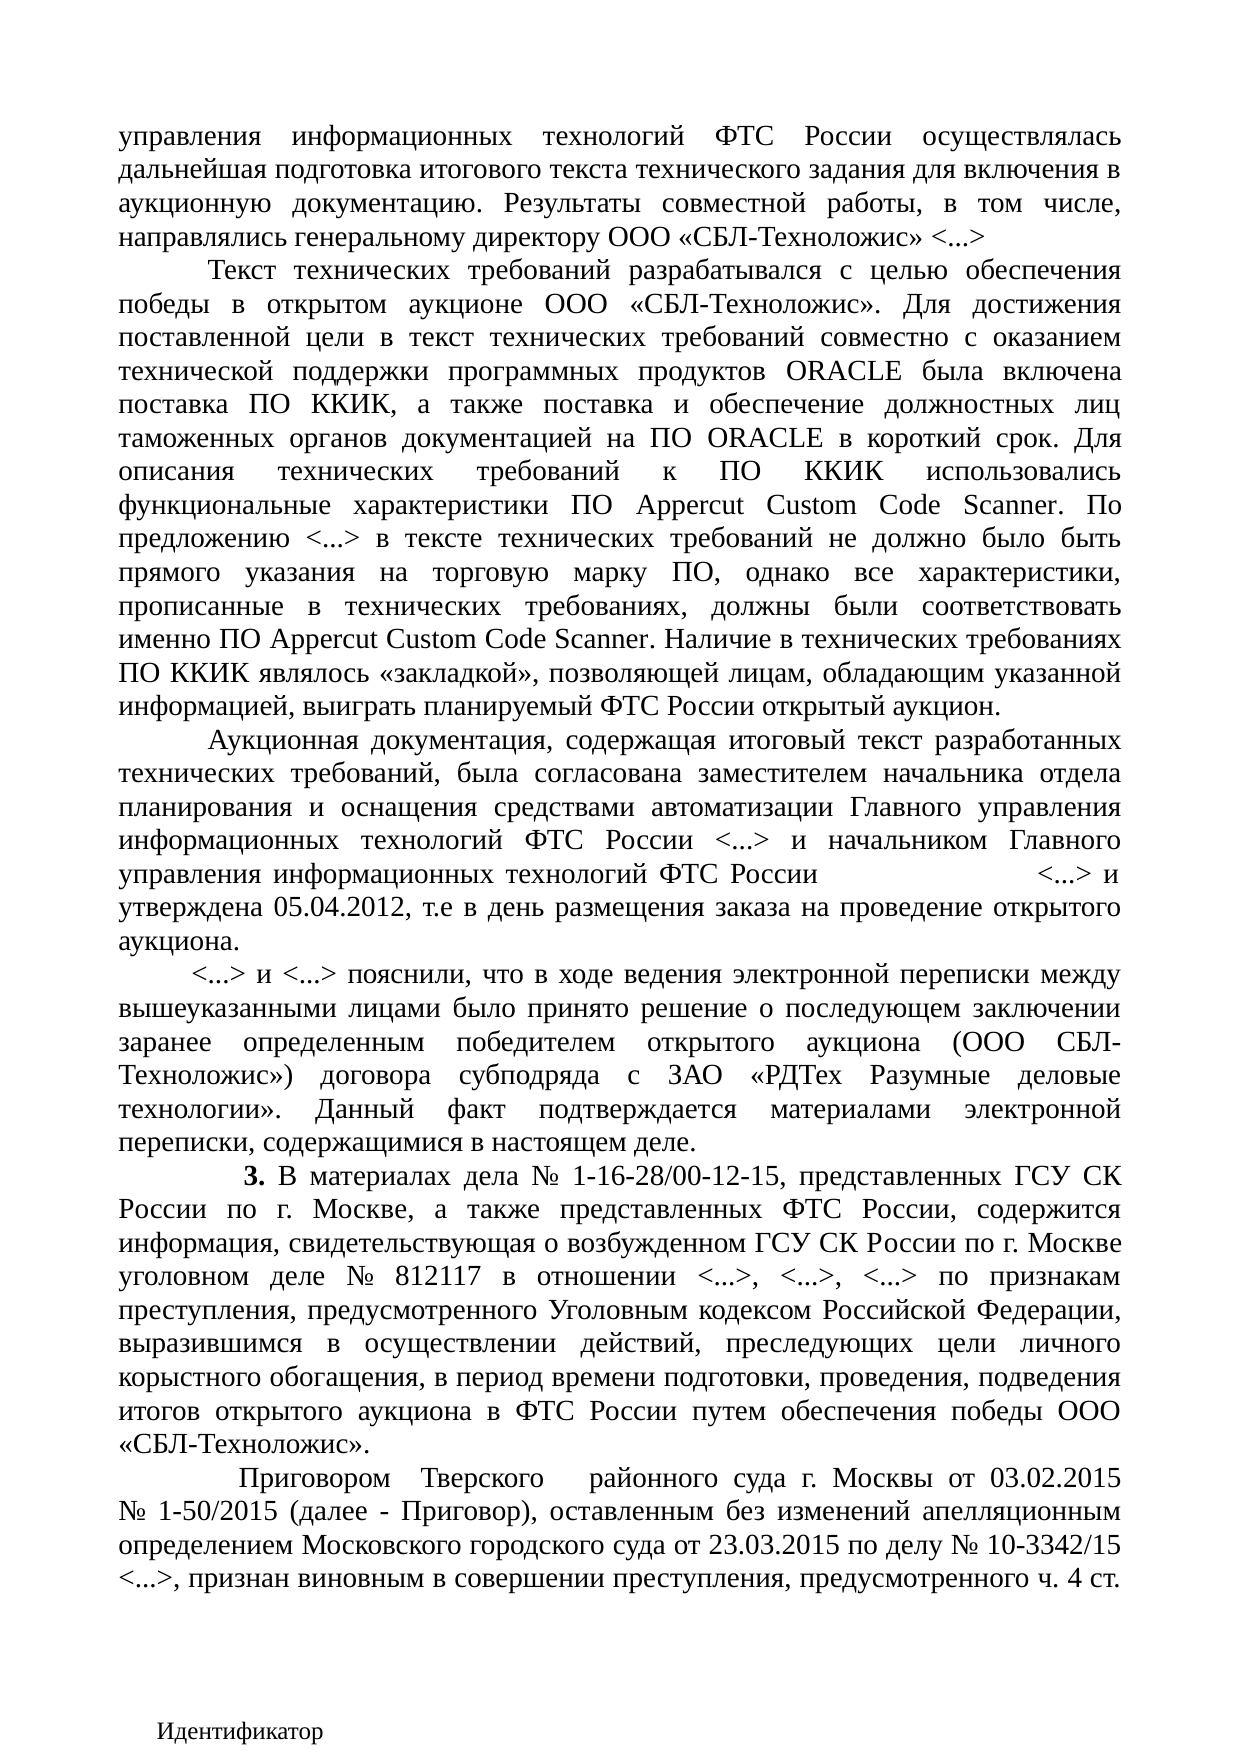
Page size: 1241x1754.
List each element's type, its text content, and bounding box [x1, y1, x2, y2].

text Аукционная документация, содержащая итоговый текст разработанных технических требований, была согласована заместителем начальника отдела планирования и оснащения средствами автоматизации Главного управления информационных технологий ФТС России <...> и начальником Главного управления информационных технологий ФТС России <...> и утверждена 05.04.2012, т.е в день размещения заказа на проведение открытого аукциона. [118, 722, 1122, 957]
text управления информационных технологий ФТС России осуществлялась дальнейшая подготовка итогового текста технического задания для включения в аукционную документацию. Результаты совместной работы, в том числе, направлялись генеральному директору ООО «СБЛ-Техноложис» <...> [118, 118, 1122, 252]
list 3. В материалах дела № 1-16-28/00-12-15, представленных ГСУ СК России по г. Москве, а также представленных ФТС России, содержится информация, свидетельствующая о возбужденном ГСУ СК России по г. Москве уголовном деле № 812117 в отношении <...>, <...>, <...> по признакам преступления, предусмотренного Уголовным кодексом Российской Федерации, выразившимся в осуществлении действий, преследующих цели личного корыстного обогащения, в период времени подготовки, проведения, подведения итогов открытого аукциона в ФТС России путем обеспечения победы ООО «СБЛ-Техноложис». [118, 1158, 1122, 1460]
list Приговором Тверского районного суда г. Москвы от 03.02.2015 № 1-50/2015 (далее - Приговор), оставленным без изменений апелляционным определением Московского городского суда от 23.03.2015 по делу № 10-3342/15 <...>, признан виновным в совершении преступления, предусмотренного ч. 4 ст. [118, 1460, 1122, 1594]
text Текст технических требований разрабатывался с целью обеспечения победы в открытом аукционе ООО «СБЛ-Техноложис». Для достижения поставленной цели в текст технических требований совместно с оказанием технической поддержки программных продуктов ORACLE была включена поставка ПО ККИК, а также поставка и обеспечение должностных лиц таможенных органов документацией на ПО ORACLE в короткий срок. Для описания технических требований к ПО ККИК использовались функциональные характеристики ПО Appercut Custom Code Scanner. По предложению <...> в тексте технических требований не должно было быть прямого указания на торговую марку ПО, однако все характеристики, прописанные в технических требованиях, должны были соответствовать именно ПО Appercut Custom Code Scanner. Наличие в технических требованиях ПО ККИК являлось «закладкой», позволяющей лицам, обладающим указанной информацией, выиграть планируемый ФТС России открытый аукцион. [118, 252, 1122, 722]
text <...> и <...> пояснили, что в ходе ведения электронной переписки между вышеуказанными лицами было принято решение о последующем заключении заранее определенным победителем открытого аукциона (ООО СБЛ-Техноложис») договора субподряда с ЗАО «РДТех Разумные деловые технологии». Данный факт подтверждается материалами электронной переписки, содержащимися в настоящем деле. [118, 957, 1122, 1158]
